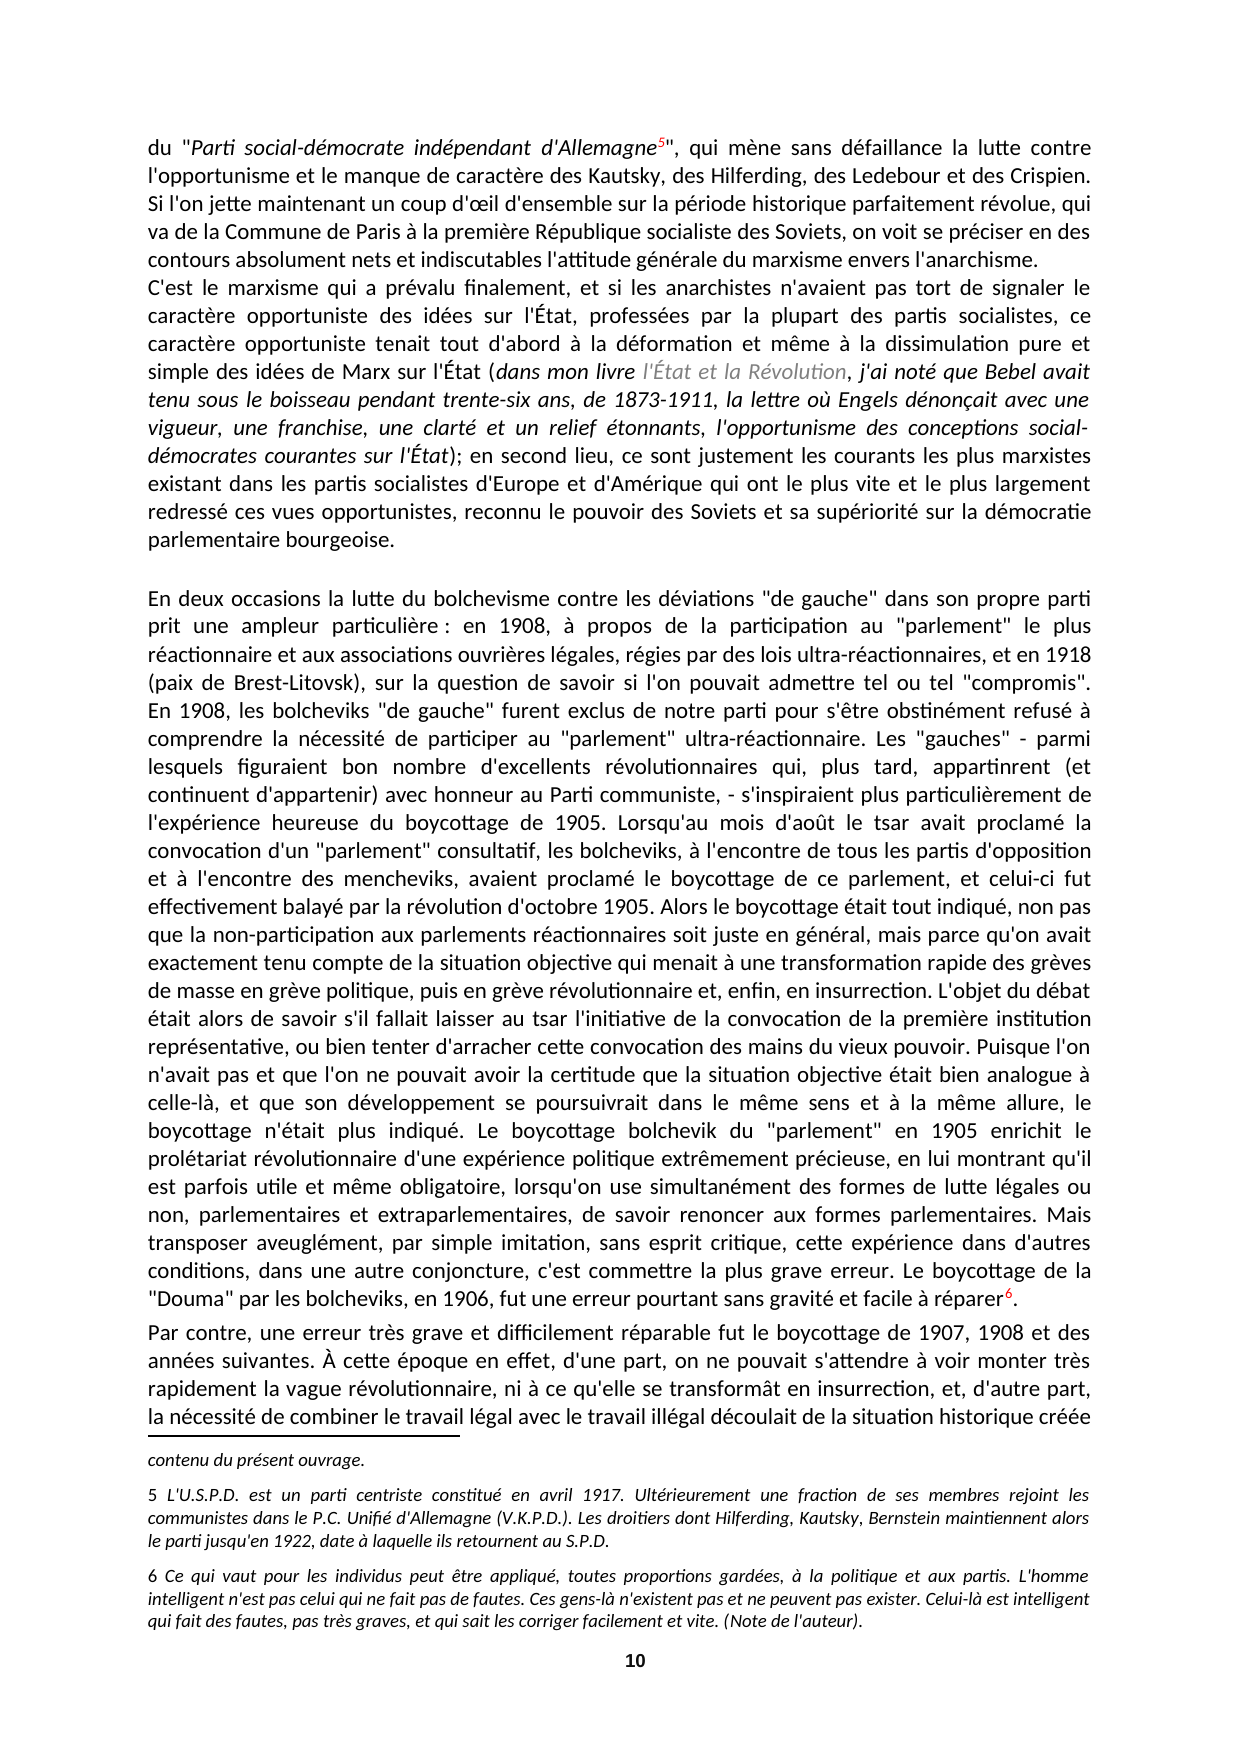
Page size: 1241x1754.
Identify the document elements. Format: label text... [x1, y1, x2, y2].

text Par contre, une erreur très grave et difficilement réparable fut le boycottage de 1907, 1908 et des années suivantes. À cette époque en effet, d'une part, on ne pouvait s'attendre à voir monter très rapidement la vague révolutionnaire, ni à ce qu'elle se transformât en insurrection, et, d'autre part, la nécessité de combiner le travail légal avec le travail illégal découlait de la situation historique créée [148, 1318, 1093, 1430]
text L'U.S.P.D. est un parti centriste constitué en avril 1917. Ultérieurement une fraction de ses membres rejoint les communistes dans le P.C. Unifié d'Allemagne (V.K.P.D.). Les droitiers dont Hilferding, Kautsky, Bernstein maintiennent alors le parti jusqu'en 1922, date à laquelle ils retournent au S.P.D. [148, 1483, 1093, 1552]
text C'est le marxisme qui a prévalu finalement, et si les anarchistes n'avaient pas tort de signaler le caractère opportuniste des idées sur l'État, professées par la plupart des partis socialistes, ce caractère opportuniste tenait tout d'abord à la déformation et même à la dissimulation pure et simple des idées de Marx sur l'État (dans mon livre l'État et la Révolution, j'ai noté que Bebel avait tenu sous le boisseau pendant trente-six ans, de 1873-1911, la lettre où Engels dénonçait avec une vigueur, une franchise, une clarté et un relief étonnants, l'opportunisme des conceptions social-démocrates courantes sur l'État); en second lieu, ce sont justement les courants les plus marxistes existant dans les partis socialistes d'Europe et d'Amérique qui ont le plus vite et le plus largement redressé ces vues opportunistes, reconnu le pouvoir des Soviets et sa supériorité sur la démocratie parlementaire bourgeoise. [148, 273, 1093, 553]
text contenu du présent ouvrage. [148, 1448, 1093, 1471]
text Ce qui vaut pour les individus peut être appliqué, toutes proportions gardées, à la politique et aux partis. L'homme intelligent n'est pas celui qui ne fait pas de fautes. Ces gens-là n'existent pas et ne peuvent pas exister. Celui-là est intelligent qui fait des fautes, pas très graves, et qui sait les corriger facilement et vite. (Note de l'auteur). [148, 1564, 1093, 1632]
text du "Parti social-démocrate indépendant d'Allemagne", qui mène sans défaillance la lutte contre l'opportunisme et le manque de caractère des Kautsky, des Hilferding, des Ledebour et des Crispien. Si l'on jette maintenant un coup d'œil d'ensemble sur la période historique parfaitement révolue, qui va de la Commune de Paris à la première République socialiste des Soviets, on voit se préciser en des contours absolument nets et indiscutables l'attitude générale du marxisme envers l'anarchisme. [148, 133, 1093, 273]
text En deux occasions la lutte du bolchevisme contre les déviations "de gauche" dans son propre parti prit une ampleur particulière : en 1908, à propos de la participation au "parlement" le plus réactionnaire et aux associations ouvrières légales, régies par des lois ultra-réactionnaires, et en 1918 (paix de Brest-Litovsk), sur la question de savoir si l'on pouvait admettre tel ou tel "compromis". En 1908, les bolcheviks "de gauche" furent exclus de notre parti pour s'être obstinément refusé à comprendre la nécessité de participer au "parlement" ultra-réactionnaire. Les "gauches" - parmi lesquels figuraient bon nombre d'excellents révolutionnaires qui, plus tard, appartinrent (et continuent d'appartenir) avec honneur au Parti communiste, - s'inspiraient plus particulièrement de l'expérience heureuse du boycottage de 1905. Lorsqu'au mois d'août le tsar avait proclamé la convocation d'un "parlement" consultatif, les bolcheviks, à l'encontre de tous les partis d'opposition et à l'encontre des mencheviks, avaient proclamé le boycottage de ce parlement, et celui-ci fut effectivement balayé par la révolution d'octobre 1905. Alors le boycottage était tout indiqué, non pas que la non-participation aux parlements réactionnaires soit juste en général, mais parce qu'on avait exactement tenu compte de la situation objective qui menait à une transformation rapide des grèves de masse en grève politique, puis en grève révolutionnaire et, enfin, en insurrection. L'objet du débat était alors de savoir s'il fallait laisser au tsar l'initiative de la convocation de la première institution représentative, ou bien tenter d'arracher cette convocation des mains du vieux pouvoir. Puisque l'on n'avait pas et que l'on ne pouvait avoir la certitude que la situation objective était bien analogue à celle-là, et que son développement se poursuivrait dans le même sens et à la même allure, le boycottage n'était plus indiqué. Le boycottage bolchevik du "parlement" en 1905 enrichit le prolétariat révolutionnaire d'une expérience politique extrêmement précieuse, en lui montrant qu'il est parfois utile et même obligatoire, lorsqu'on use simultanément des formes de lutte légales ou non, parlementaires et extraparlementaires, de savoir renoncer aux formes parlementaires. Mais transposer aveuglément, par simple imitation, sans esprit critique, cette expérience dans d'autres conditions, dans une autre conjoncture, c'est commettre la plus grave erreur. Le boycottage de la "Douma" par les bolcheviks, en 1906, fut une erreur pourtant sans gravité et facile à réparer. [148, 584, 1093, 1312]
